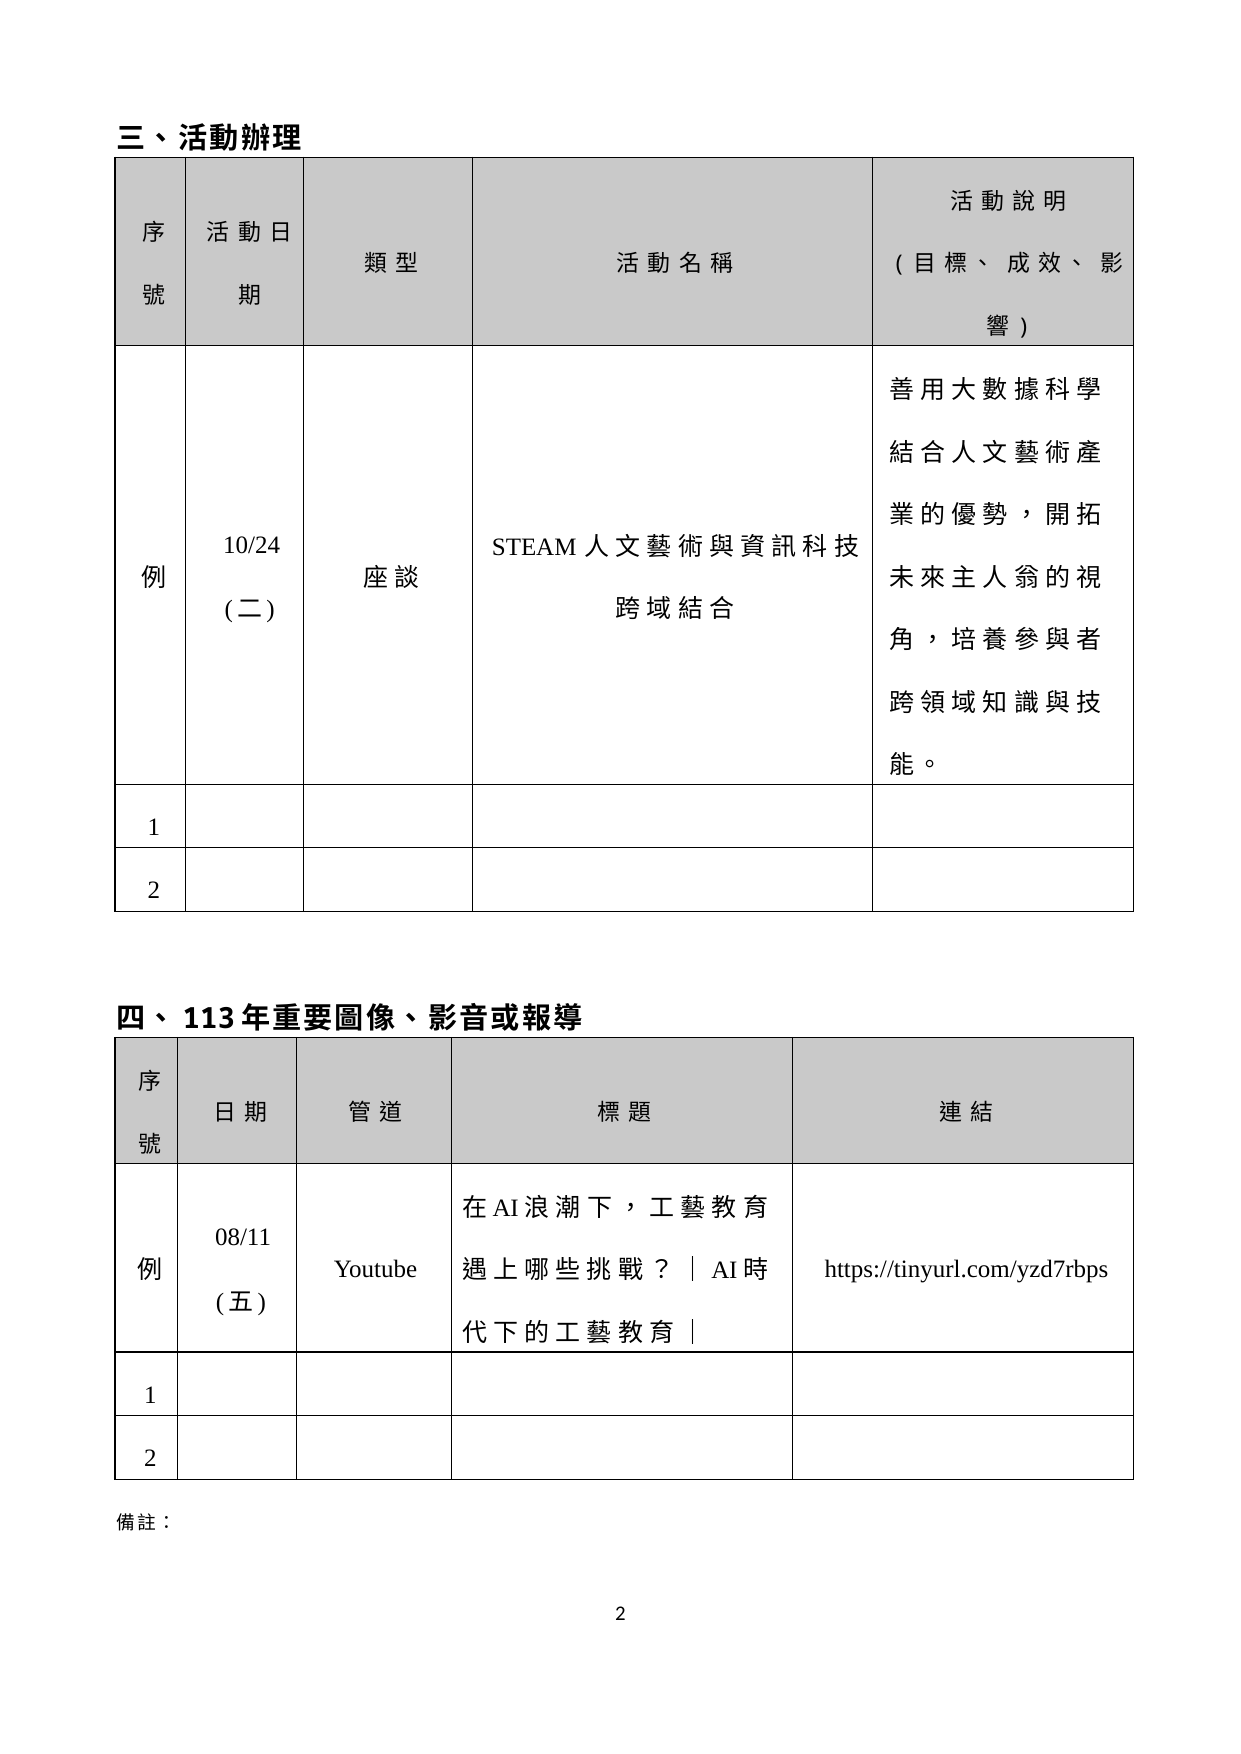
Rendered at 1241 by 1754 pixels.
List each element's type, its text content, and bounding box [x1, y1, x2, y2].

table_cell 例 [116, 1164, 177, 1351]
table_cell 2 [116, 848, 185, 911]
table_cell 座談 [304, 346, 472, 784]
table_cell [186, 785, 303, 847]
table_cell [452, 1353, 792, 1415]
table_cell [473, 848, 872, 911]
table_cell [873, 785, 1133, 847]
table_header 標題 [452, 1038, 792, 1163]
table_cell Youtube [297, 1164, 451, 1351]
table_cell [297, 1353, 451, 1415]
table_cell [793, 1416, 1133, 1478]
table_header 連結 [793, 1038, 1133, 1163]
text 三、活動辦理 [115, 94, 1125, 157]
table_cell 1 [116, 785, 185, 847]
table_cell 善用大數據科學結合人文藝術產業的優勢，開拓未來主人翁的視角，培養參與者跨領域知識與技能。 [873, 346, 1133, 784]
table_header 活動說明 (目標、成效、影響) [873, 158, 1133, 345]
table_header 管道 [297, 1038, 451, 1163]
table_header 序號 [116, 1038, 177, 1163]
table_cell https://tinyurl.com/yzd7rbps [793, 1164, 1133, 1351]
table_cell 1 [116, 1353, 177, 1415]
table_cell [473, 785, 872, 847]
text 四、113年重要圖像、影音或報導 [115, 974, 1125, 1037]
table_header 活動名稱 [473, 158, 872, 345]
table_cell [793, 1353, 1133, 1415]
table_cell [178, 1416, 296, 1478]
table_cell 10/24(二) [186, 346, 303, 784]
table_cell STEAM人文藝術與資訊科技跨域結合 [473, 346, 872, 784]
table_cell 08/11(五) [178, 1164, 296, 1351]
text 備註： [115, 1480, 1125, 1542]
table_cell [873, 848, 1133, 911]
table_cell [304, 785, 472, 847]
table_cell 在AI浪潮下，工藝教育遇上哪些挑戰？｜AI時代下的工藝教育｜ [452, 1164, 792, 1351]
table_cell [186, 848, 303, 911]
table_cell [304, 848, 472, 911]
table_cell [178, 1353, 296, 1415]
table_cell 2 [116, 1416, 177, 1478]
table_header 活動日期 [186, 158, 303, 345]
table_header 類型 [304, 158, 472, 345]
table_header 日期 [178, 1038, 296, 1163]
table_header 序號 [116, 158, 185, 345]
table_cell [452, 1416, 792, 1478]
table_cell 例 [116, 346, 185, 784]
table_cell [297, 1416, 451, 1478]
